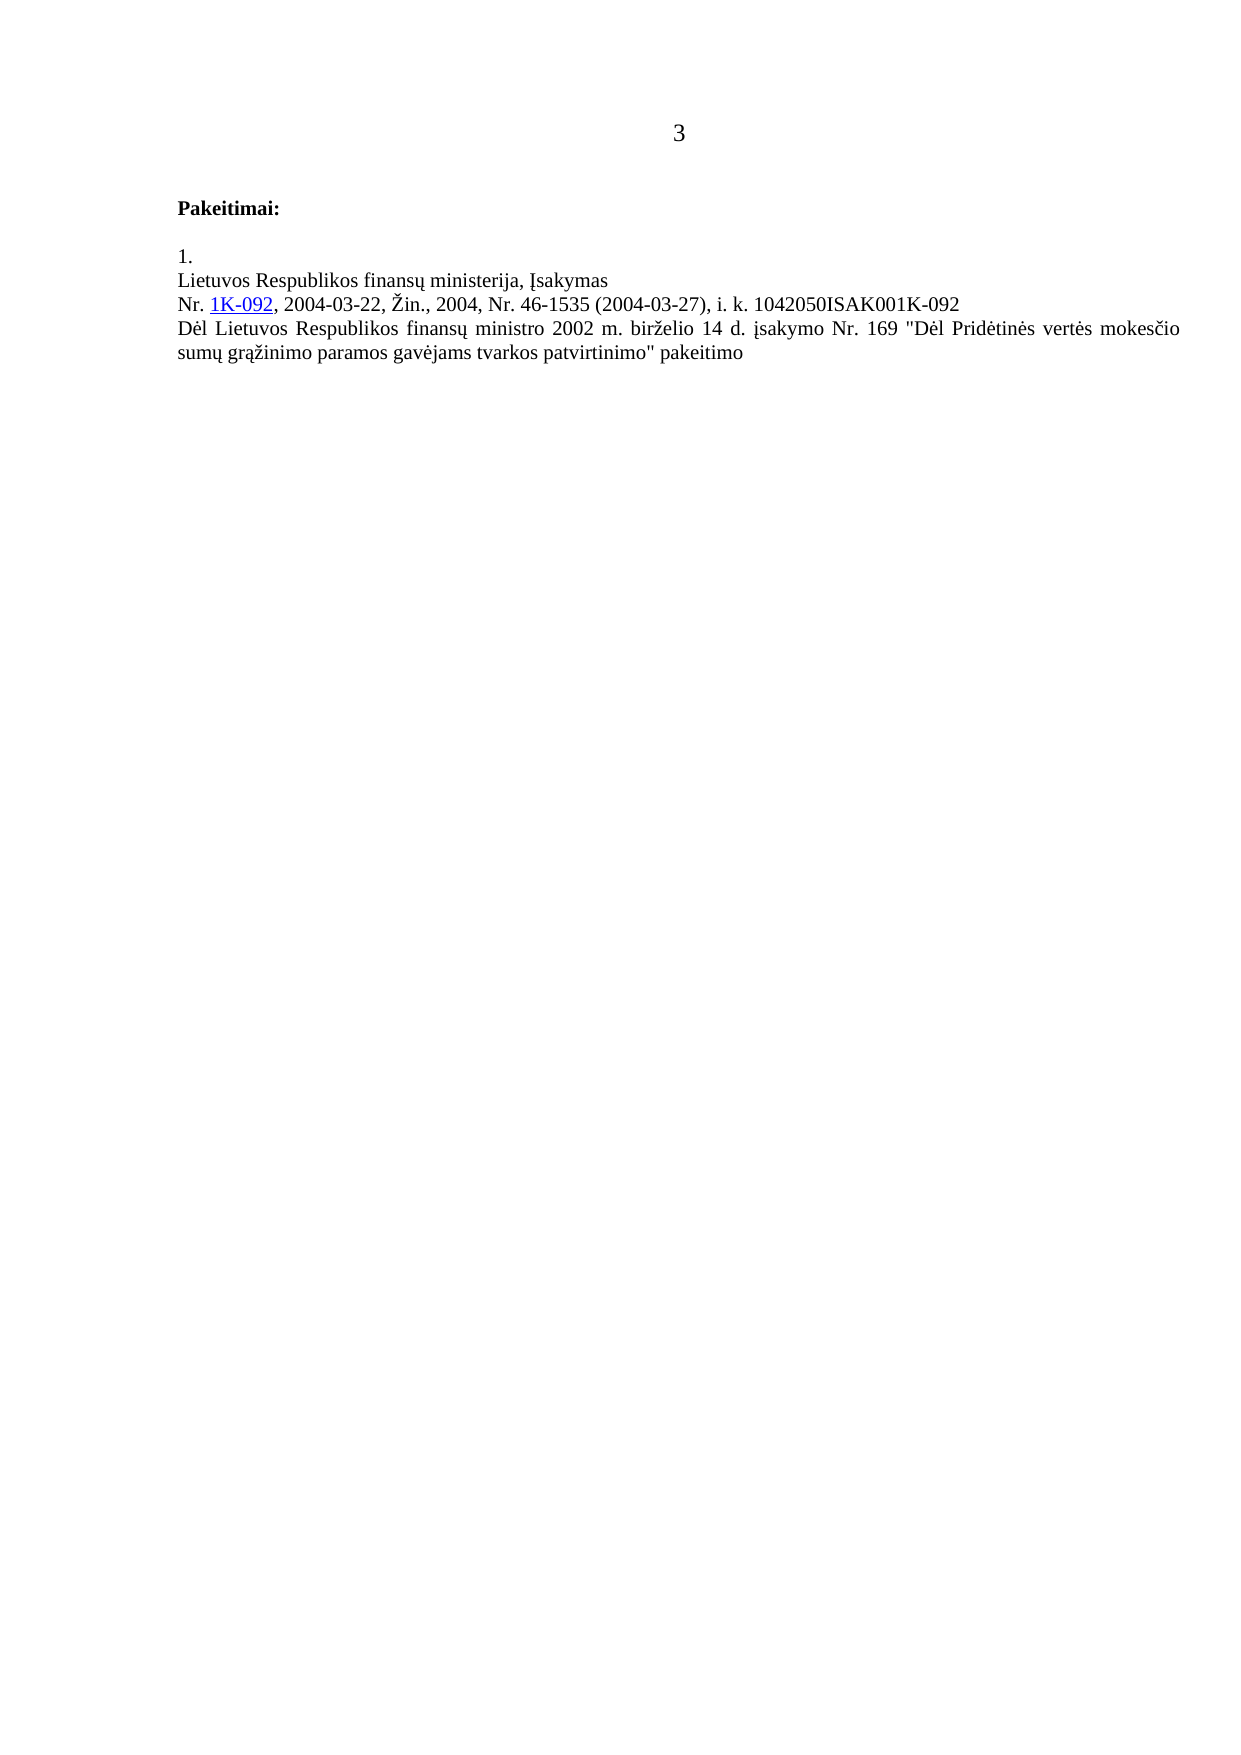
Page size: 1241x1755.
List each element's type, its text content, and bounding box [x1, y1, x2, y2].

text Pakeitimai: [177, 196, 1181, 220]
text Lietuvos Respublikos finansų ministerija, Įsakymas [177, 268, 1181, 292]
text Nr. 1K-092, 2004-03-22, Žin., 2004, Nr. 46-1535 (2004-03-27), i. k. 1042050ISAK001K-092 [177, 292, 1181, 316]
text 1. [177, 244, 1181, 268]
text Dėl Lietuvos Respublikos finansų ministro 2002 m. birželio 14 d. įsakymo Nr. 169 "Dėl Pridėtinės vertės mokesčio sumų grąžinimo paramos gavėjams tvarkos patvirtinimo" pakeitimo [177, 316, 1181, 364]
